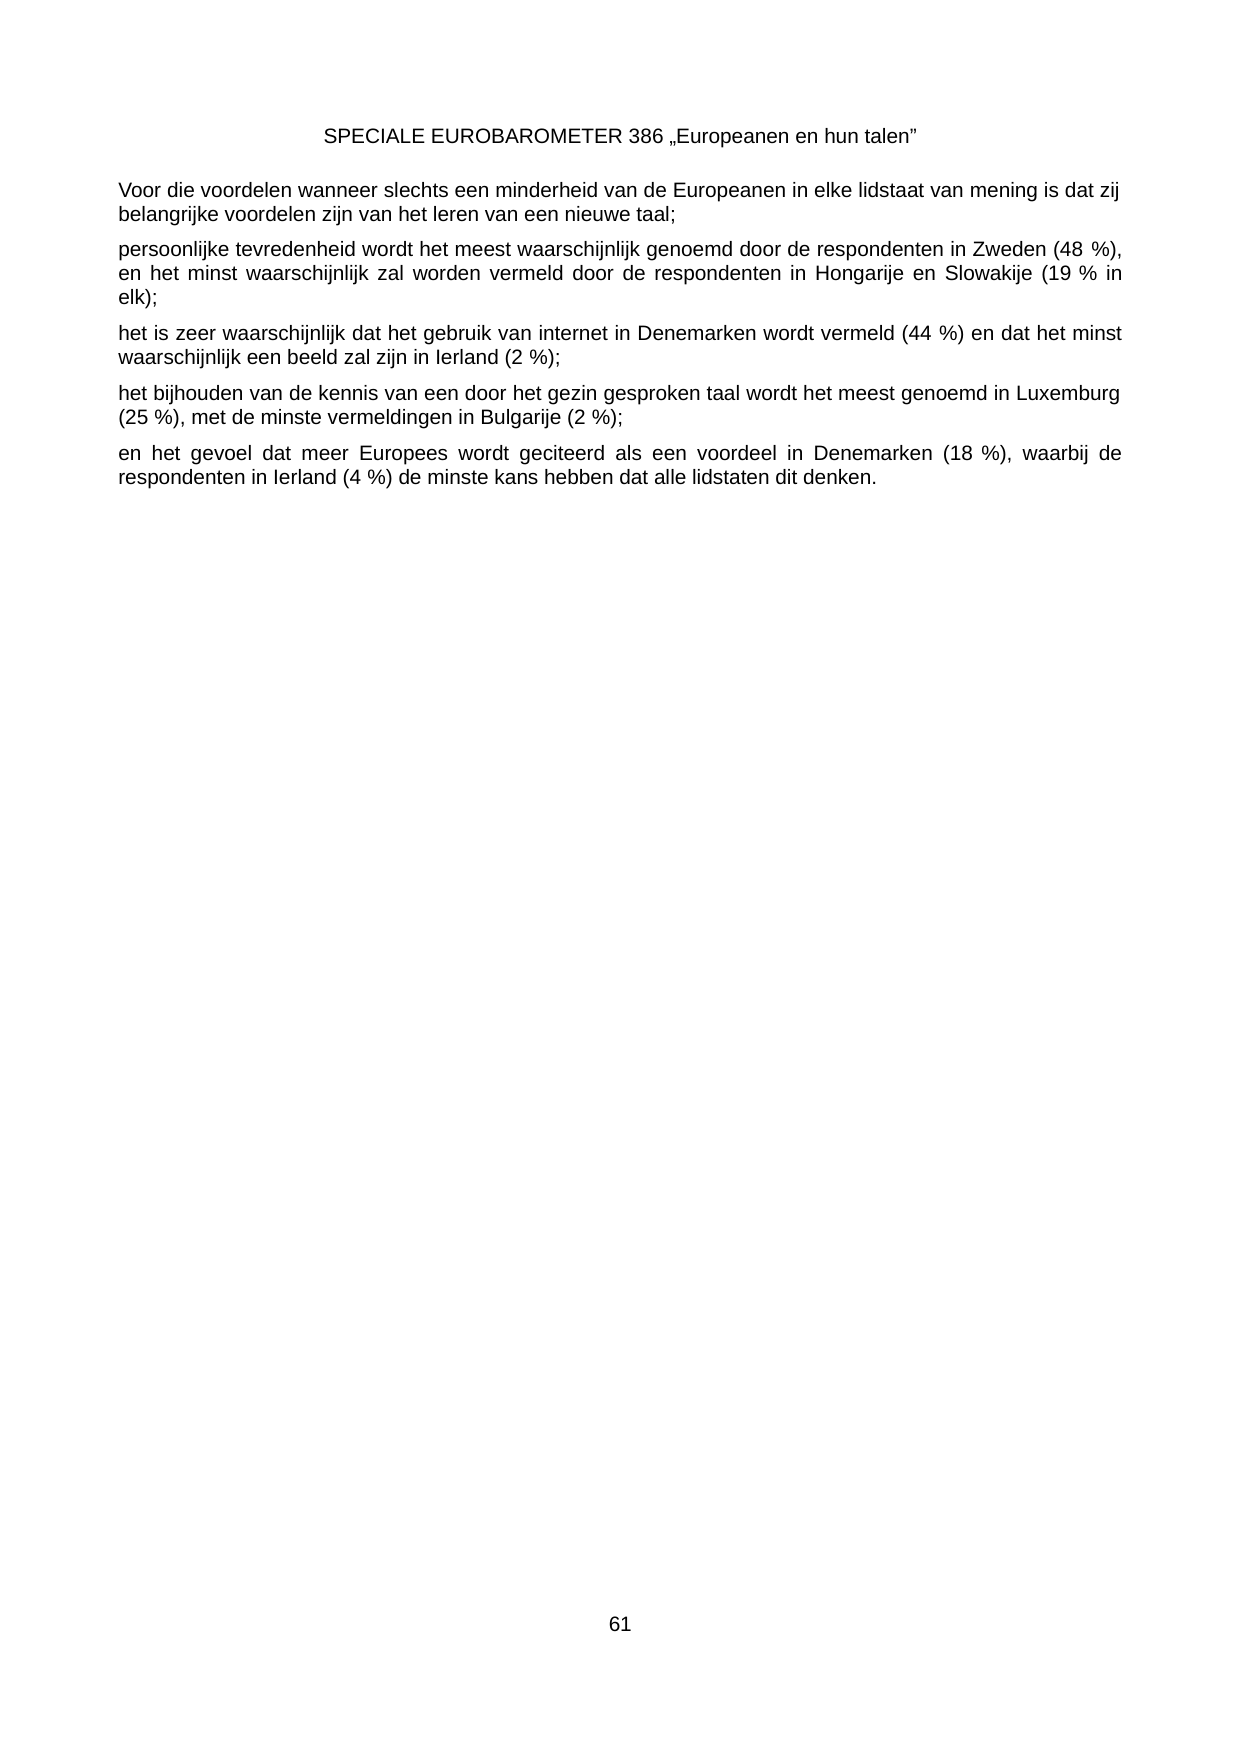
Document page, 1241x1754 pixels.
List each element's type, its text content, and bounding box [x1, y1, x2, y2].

text het is zeer waarschijnlijk dat het gebruik van internet in Denemarken wordt vermeld (44 %) en dat het minst waarschijnlijk een beeld zal zijn in Ierland (2 %); [118, 321, 1122, 369]
text en het gevoel dat meer Europees wordt geciteerd als een voordeel in Denemarken (18 %), waarbij de respondenten in Ierland (4 %) de minste kans hebben dat alle lidstaten dit denken. [118, 441, 1122, 488]
text Voor die voordelen wanneer slechts een minderheid van de Europeanen in elke lidstaat van mening is dat zij belangrijke voordelen zijn van het leren van een nieuwe taal; [118, 177, 1122, 225]
text het bijhouden van de kennis van een door het gezin gesproken taal wordt het meest genoemd in Luxemburg (25 %), met de minste vermeldingen in Bulgarije (2 %); [118, 381, 1122, 429]
text persoonlijke tevredenheid wordt het meest waarschijnlijk genoemd door de respondenten in Zweden (48 %), en het minst waarschijnlijk zal worden vermeld door de respondenten in Hongarije en Slowakije (19 % in elk); [118, 237, 1122, 309]
